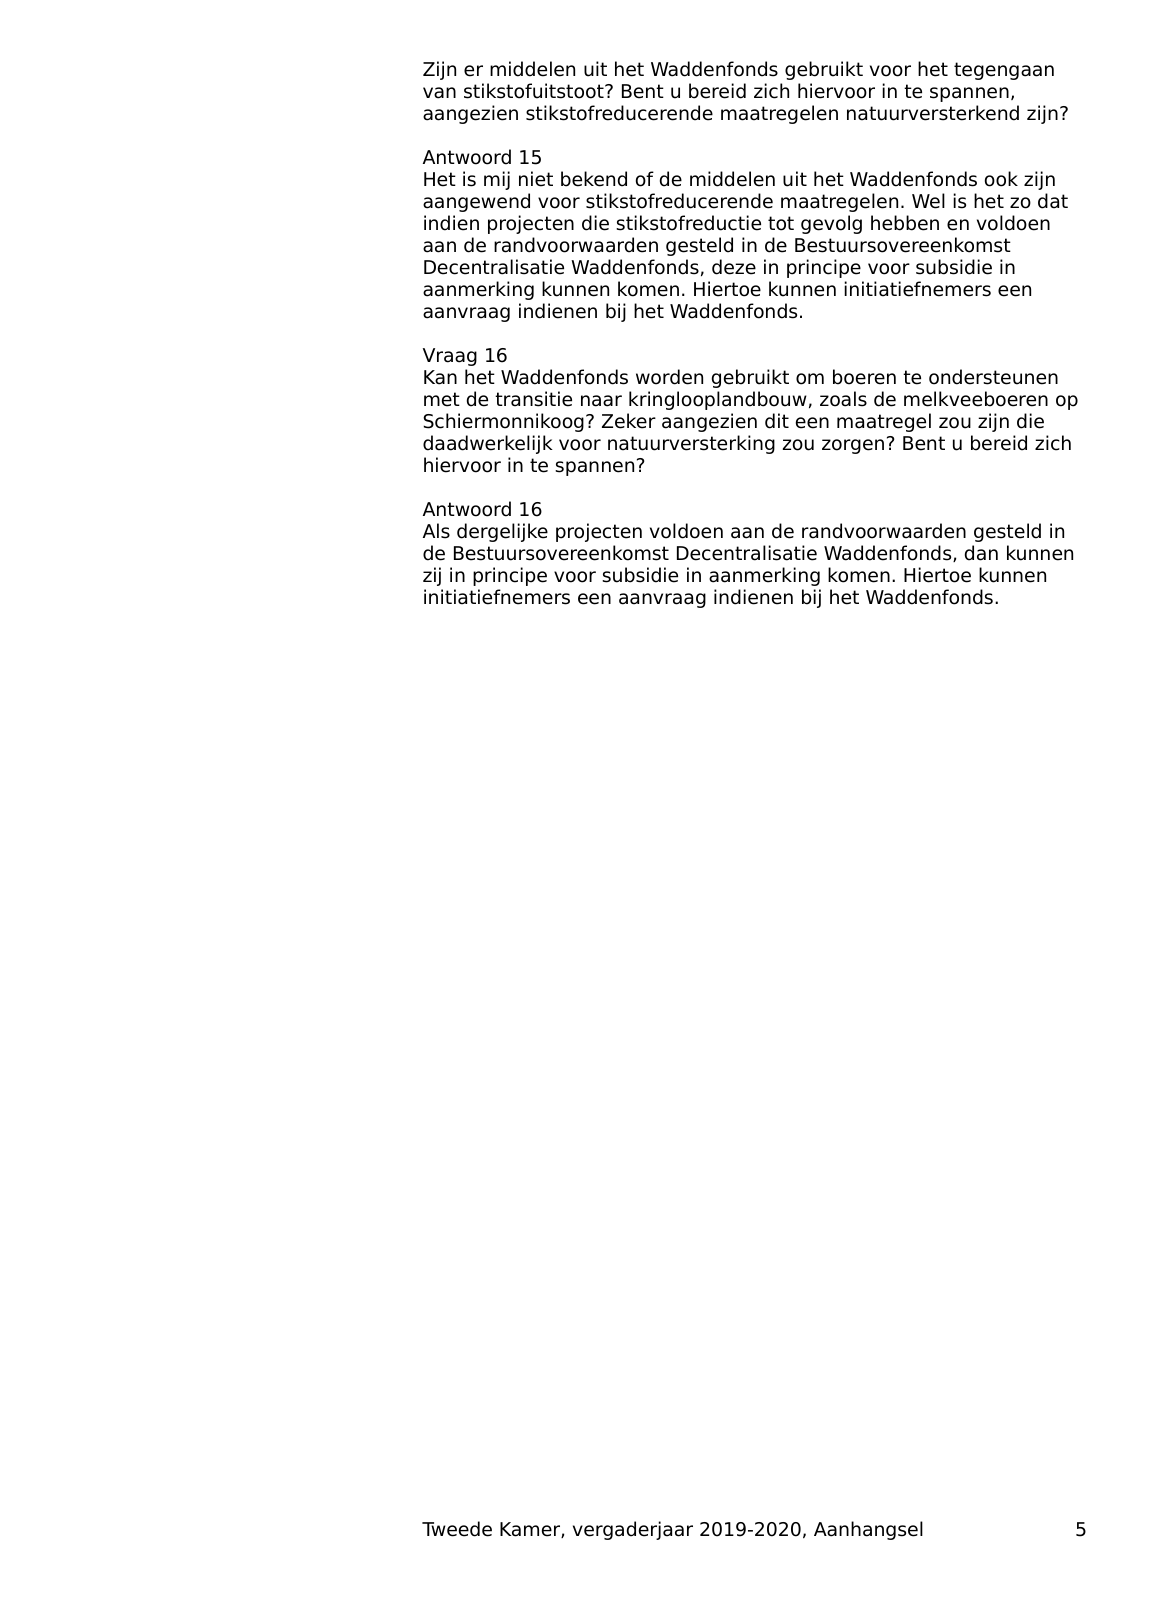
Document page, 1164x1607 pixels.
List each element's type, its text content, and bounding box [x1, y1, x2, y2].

text Zijn er middelen uit het Waddenfonds gebruikt voor het tegengaan van stikstofuitstoot? Bent u bereid zich hiervoor in te spannen, aangezien stikstofreducerende maatregelen natuurversterkend zijn? [422, 59, 1087, 125]
text Het is mij niet bekend of de middelen uit het Waddenfonds ook zijn aangewend voor stikstofreducerende maatregelen. Wel is het zo dat indien projecten die stikstofreductie tot gevolg hebben en voldoen aan de randvoorwaarden gesteld in de Bestuursovereenkomst Decentralisatie Waddenfonds, deze in principe voor subsidie in aanmerking kunnen komen. Hiertoe kunnen initiatiefnemers een aanvraag indienen bij het Waddenfonds. [422, 169, 1087, 323]
text Kan het Waddenfonds worden gebruikt om boeren te ondersteunen met de transitie naar kringlooplandbouw, zoals de melkveeboeren op Schiermonnikoog? Zeker aangezien dit een maatregel zou zijn die daadwerkelijk voor natuurversterking zou zorgen? Bent u bereid zich hiervoor in te spannen? [422, 367, 1087, 477]
text Vraag 16 [422, 345, 1087, 367]
text Als dergelijke projecten voldoen aan de randvoorwaarden gesteld in de Bestuursovereenkomst Decentralisatie Waddenfonds, dan kunnen zij in principe voor subsidie in aanmerking komen. Hiertoe kunnen initiatiefnemers een aanvraag indienen bij het Waddenfonds. [422, 521, 1087, 609]
text Antwoord 15 [422, 147, 1087, 169]
text Antwoord 16 [422, 499, 1087, 521]
